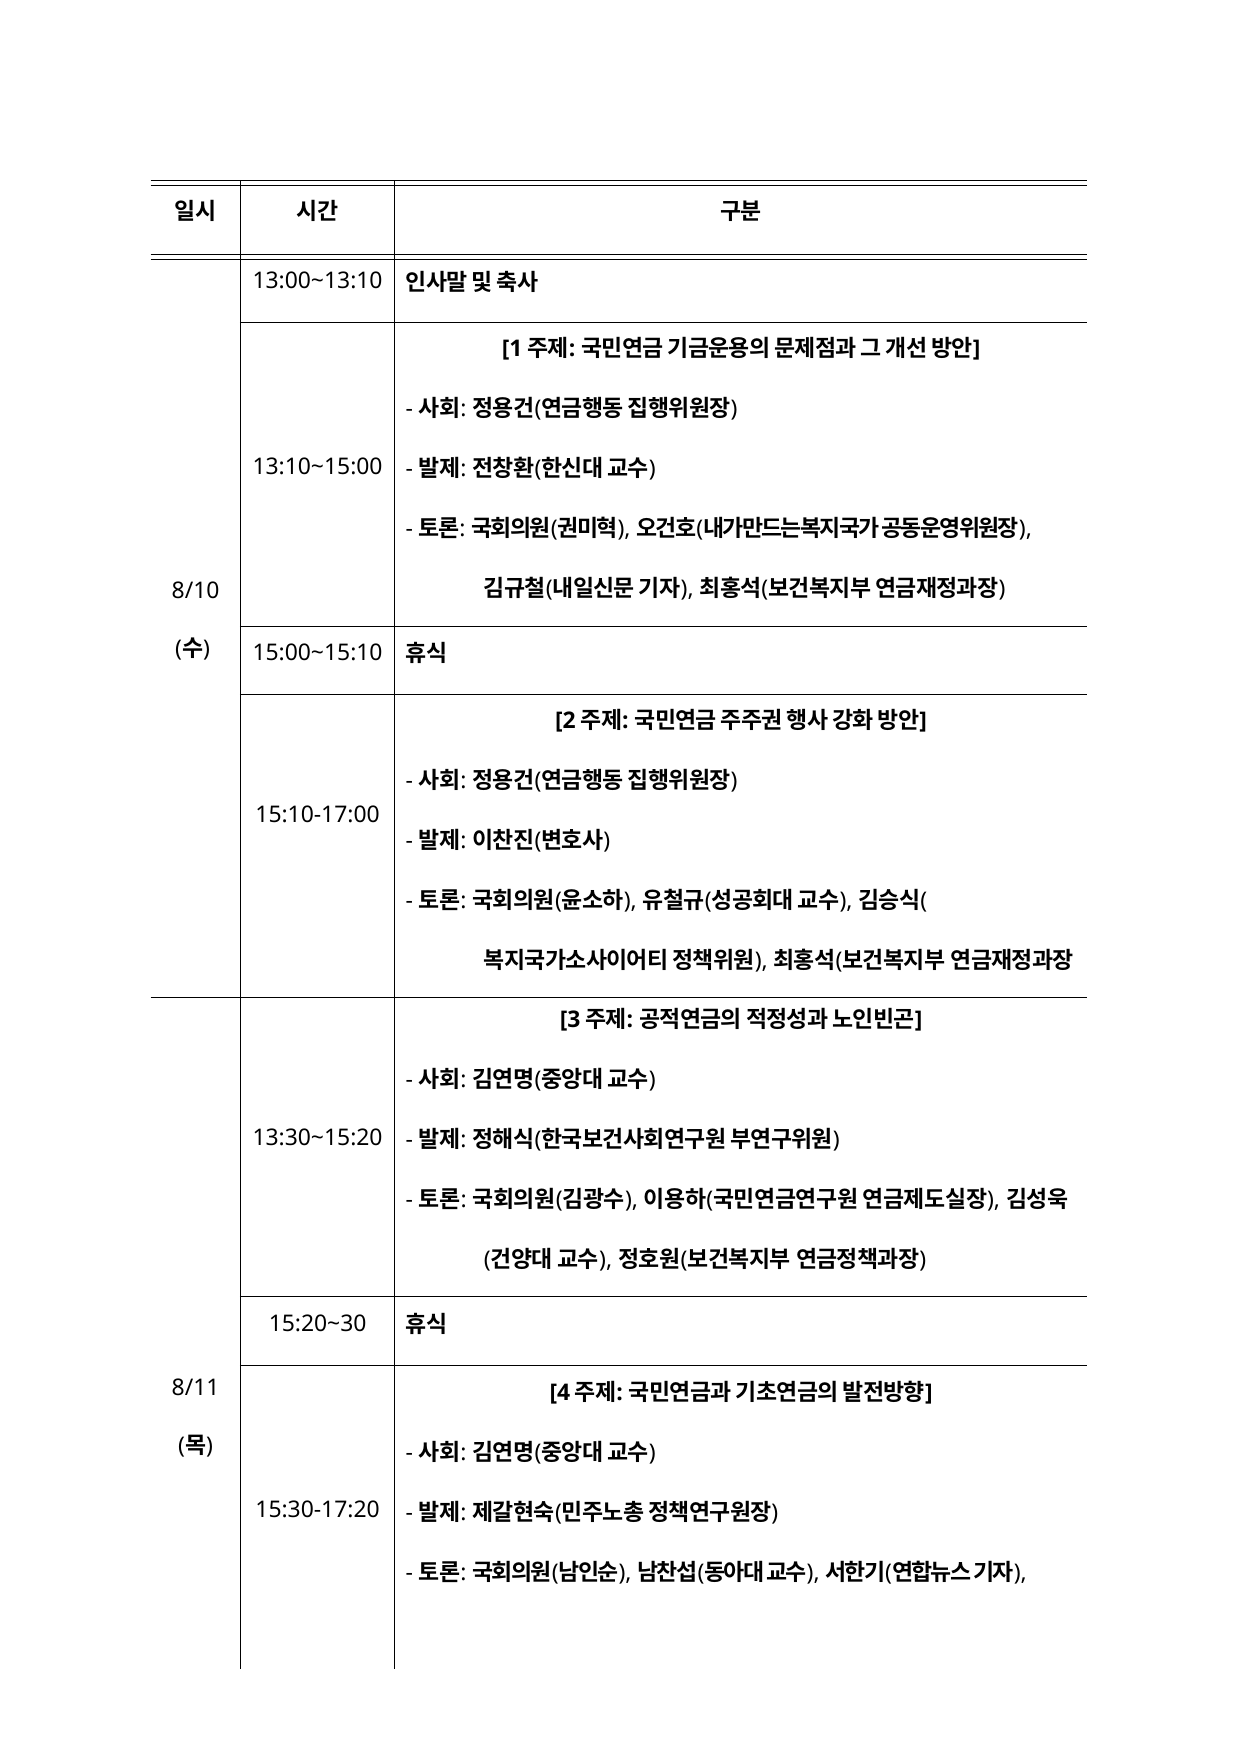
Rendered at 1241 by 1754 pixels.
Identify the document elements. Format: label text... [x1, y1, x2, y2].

table_cell 15:10-17:00 [241, 695, 394, 997]
table_cell [4주제: 국민연금과 기초연금의 발전방향] - 사회: 김연명(중앙대 교수) - 발제: 제갈현숙(민주노총 정책연구원장) - 토론: 국회의원(남인순), 남찬섭(동아대 교수), 서한기(연합뉴스 기자), 정호원(보건복지부 연금정책과장) [395, 1366, 1087, 1577]
table_cell 8/11 (목) [151, 998, 240, 1577]
table_cell [395, 255, 1087, 259]
table_header [151, 181, 240, 185]
table_cell 13:30~15:20 [241, 998, 394, 1296]
table_cell [1주제: 국민연금 기금운용의 문제점과 그 개선 방안] - 사회: 정용건(연금행동 집행위원장) - 발제: 전창환(한신대 교수) - 토론: 국회의원(권미혁), 오건호(내가만드는복지국가 공동운영위원장), 김규철(내일신문 기자), 최홍석(보건복지부 연금재정과장) [395, 323, 1087, 626]
table_cell 휴식 [395, 1297, 1087, 1365]
table_cell 8/10 (수) [151, 260, 240, 997]
table_cell 인사말 및 축사 [395, 260, 1087, 322]
table_cell 15:30-17:20 [241, 1366, 394, 1577]
table_cell [3주제: 공적연금의 적정성과 노인빈곤] - 사회: 김연명(중앙대 교수) - 발제: 정해식(한국보건사회연구원 부연구위원) - 토론: 국회의원(김광수), 이용하(국민연금연구원 연금제도실장), 김성욱(건양대 교수), 정호원(보건복지부 연금정책과장) [395, 998, 1087, 1296]
table_cell [151, 255, 240, 259]
table_cell [2주제: 국민연금 주주권 행사 강화 방안] - 사회: 정용건(연금행동 집행위원장) - 발제: 이찬진(변호사) - 토론: 국회의원(윤소하), 유철규(성공회대 교수), 김승식(복지국가소사이어티 정책위원), 최홍석(보건복지부 연금재정과장 [395, 695, 1087, 997]
table_header 구분 [395, 186, 1087, 254]
table_header 시간 [241, 186, 394, 254]
table_cell 15:00~15:10 [241, 627, 394, 693]
table_cell 13:00~13:10 [241, 260, 394, 322]
table_cell 휴식 [395, 627, 1087, 693]
table_header [241, 181, 394, 185]
table_cell 15:20~30 [241, 1297, 394, 1365]
table_header 일시 [151, 186, 240, 254]
table_cell [241, 255, 394, 259]
table_header [395, 181, 1087, 185]
table_cell 13:10~15:00 [241, 323, 394, 626]
